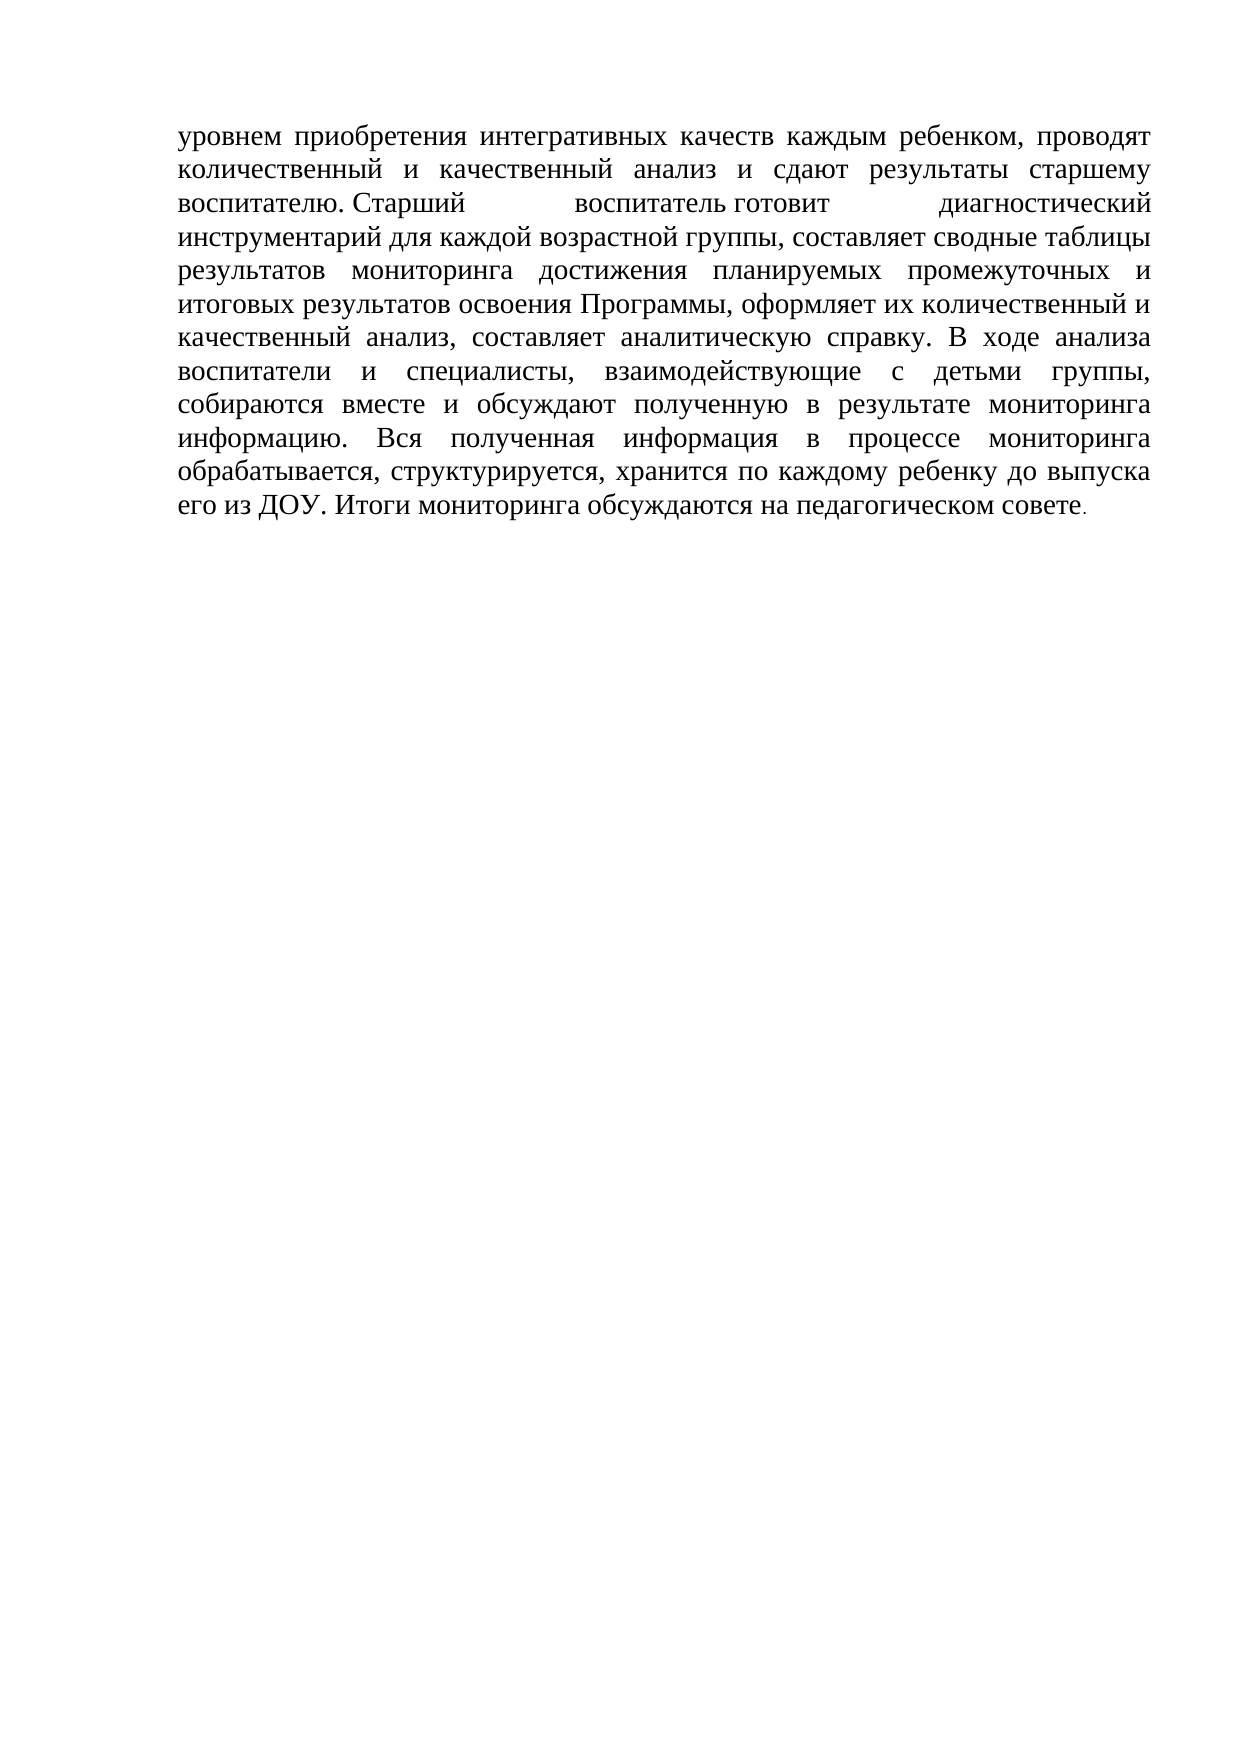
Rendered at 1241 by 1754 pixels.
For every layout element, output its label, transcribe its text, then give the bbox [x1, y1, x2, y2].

text уровнем приобретения интегративных качеств каждым ребенком, проводят количественный и качественный анализ и сдают результаты старшему воспитателю. Старший воспитатель готовит диагностический инструментарий для каждой возрастной группы, составляет сводные таблицы результатов мониторинга достижения планируемых промежуточных и итоговых результатов освоения Программы, оформляет их количественный и качественный анализ, составляет аналитическую справку. В ходе анализа воспитатели и специалисты, взаимодействующие с детьми группы, собираются вместе и обсуждают полученную в результате мониторинга информацию. Вся полученная информация в процессе мониторинга обрабатывается, структурируется, хранится по каждому ребенку до выпуска его из ДОУ. Итоги мониторинга обсуждаются на педагогическом совете. [177, 118, 1152, 521]
